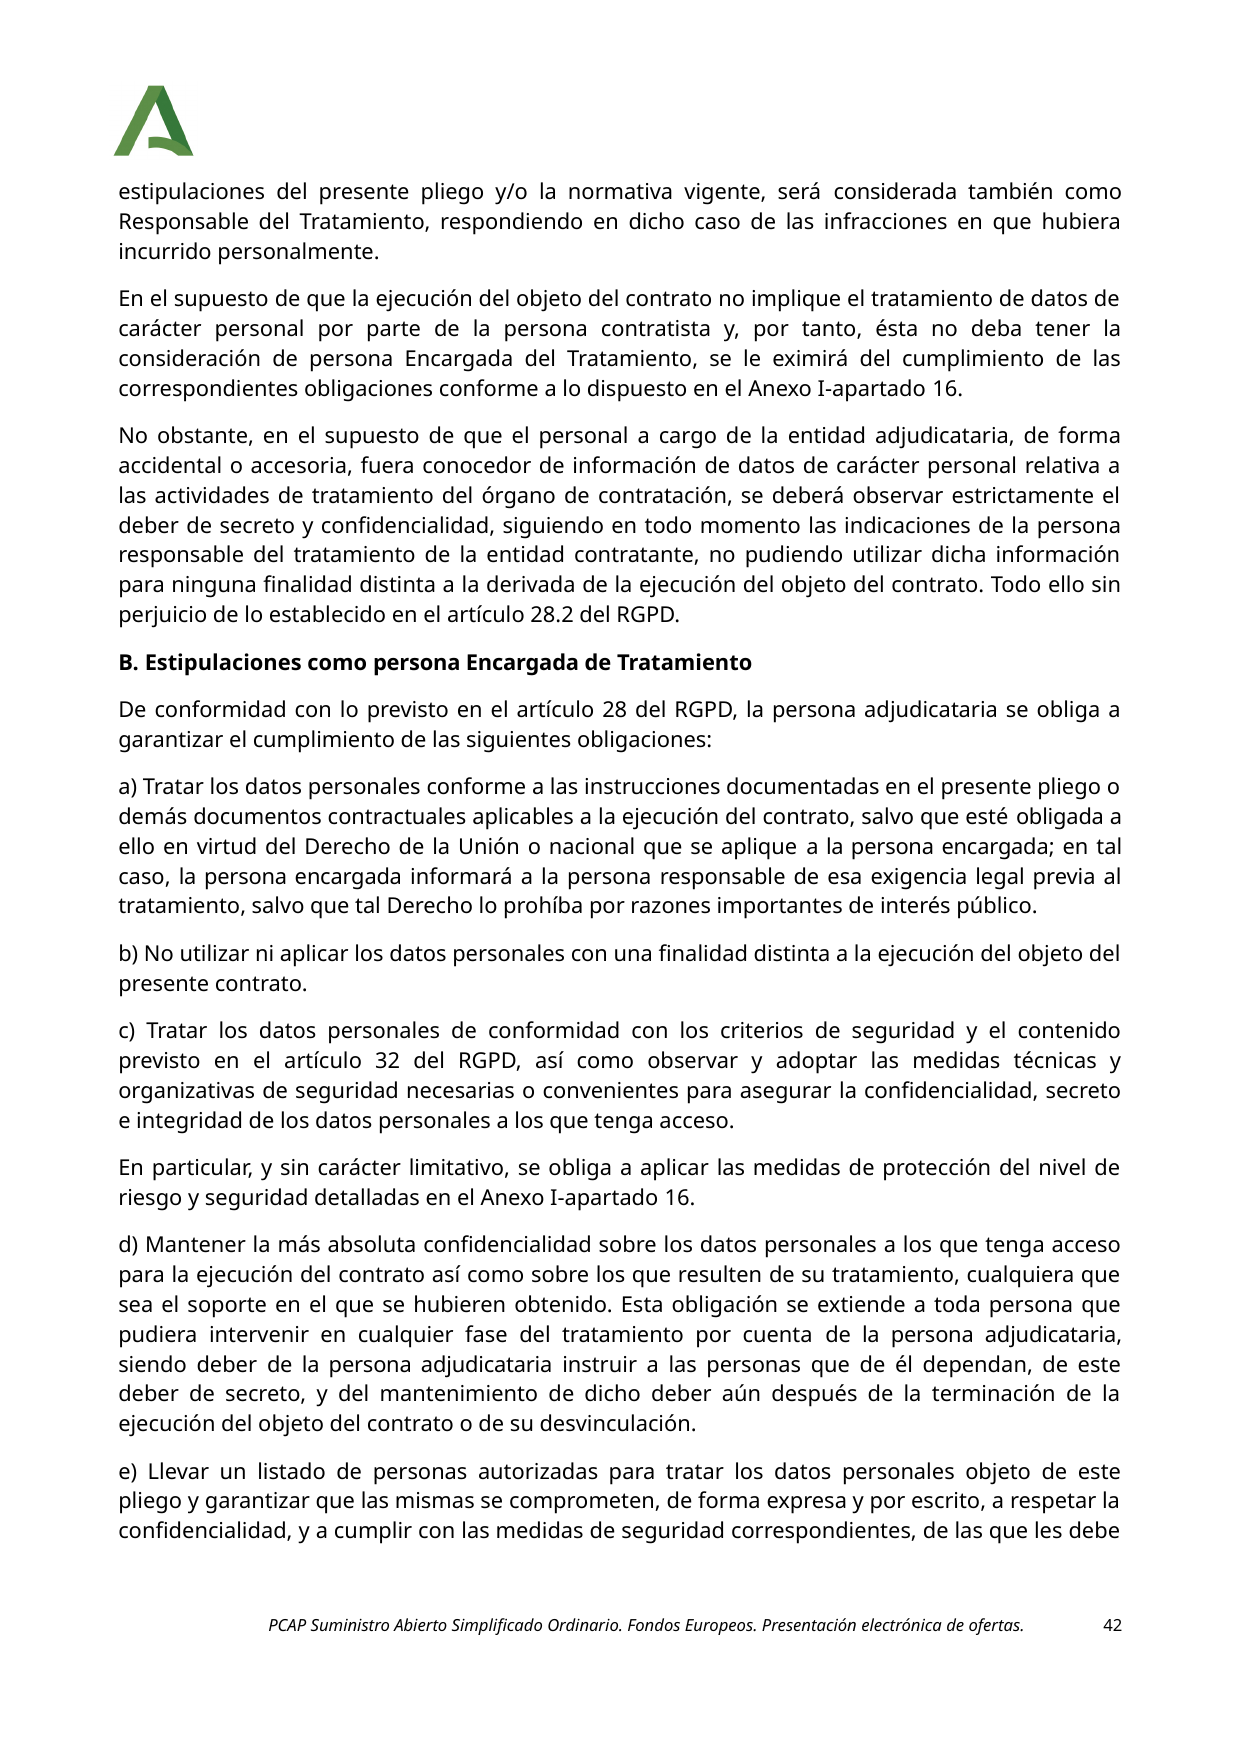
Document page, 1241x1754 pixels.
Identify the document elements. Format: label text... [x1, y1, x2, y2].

text En particular, y sin carácter limitativo, se obliga a aplicar las medidas de protección del nivel de riesgo y seguridad detalladas en el Anexo I-apartado 16. [118, 1152, 1122, 1212]
text No obstante, en el supuesto de que el personal a cargo de la entidad adjudicataria, de forma accidental o accesoria, fuera conocedor de información de datos de carácter personal relativa a las actividades de tratamiento del órgano de contratación, se deberá observar estrictamente el deber de secreto y confidencialidad, siguiendo en todo momento las indicaciones de la persona responsable del tratamiento de la entidad contratante, no pudiendo utilizar dicha información para ninguna finalidad distinta a la derivada de la ejecución del objeto del contrato. Todo ello sin perjuicio de lo establecido en el artículo 28.2 del RGPD. [118, 420, 1122, 629]
text estipulaciones del presente pliego y/o la normativa vigente, será considerada también como Responsable del Tratamiento, respondiendo en dicho caso de las infracciones en que hubiera incurrido personalmente. [118, 176, 1122, 266]
text c) Tratar los datos personales de conformidad con los criterios de seguridad y el contenido previsto en el artículo 32 del RGPD, así como observar y adoptar las medidas técnicas y organizativas de seguridad necesarias o convenientes para asegurar la confidencialidad, secreto e integridad de los datos personales a los que tenga acceso. [118, 1015, 1122, 1134]
text B. Estipulaciones como persona Encargada de Tratamiento [118, 647, 1122, 676]
text d) Mantener la más absoluta confidencialidad sobre los datos personales a los que tenga acceso para la ejecución del contrato así como sobre los que resulten de su tratamiento, cualquiera que sea el soporte en el que se hubieren obtenido. Esta obligación se extiende a toda persona que pudiera intervenir en cualquier fase del tratamiento por cuenta de la persona adjudicataria, siendo deber de la persona adjudicataria instruir a las personas que de él dependan, de este deber de secreto, y del mantenimiento de dicho deber aún después de la terminación de la ejecución del objeto del contrato o de su desvinculación. [118, 1229, 1122, 1438]
text De conformidad con lo previsto en el artículo 28 del RGPD, la persona adjudicataria se obliga a garantizar el cumplimiento de las siguientes obligaciones: [118, 694, 1122, 754]
text b) No utilizar ni aplicar los datos personales con una finalidad distinta a la ejecución del objeto del presente contrato. [118, 938, 1122, 998]
picture [109, 81, 198, 160]
text En el supuesto de que la ejecución del objeto del contrato no implique el tratamiento de datos de carácter personal por parte de la persona contratista y, por tanto, ésta no deba tener la consideración de persona Encargada del Tratamiento, se le eximirá del cumplimiento de las correspondientes obligaciones conforme a lo dispuesto en el Anexo I-apartado 16. [118, 283, 1122, 403]
text e) Llevar un listado de personas autorizadas para tratar los datos personales objeto de este pliego y garantizar que las mismas se comprometen, de forma expresa y por escrito, a respetar la confidencialidad, y a cumplir con las medidas de seguridad correspondientes, de las que les debe [118, 1456, 1122, 1545]
text a) Tratar los datos personales conforme a las instrucciones documentadas en el presente pliego o demás documentos contractuales aplicables a la ejecución del contrato, salvo que esté obligada a ello en virtud del Derecho de la Unión o nacional que se aplique a la persona encargada; en tal caso, la persona encargada informará a la persona responsable de esa exigencia legal previa al tratamiento, salvo que tal Derecho lo prohíba por razones importantes de interés público. [118, 771, 1122, 920]
